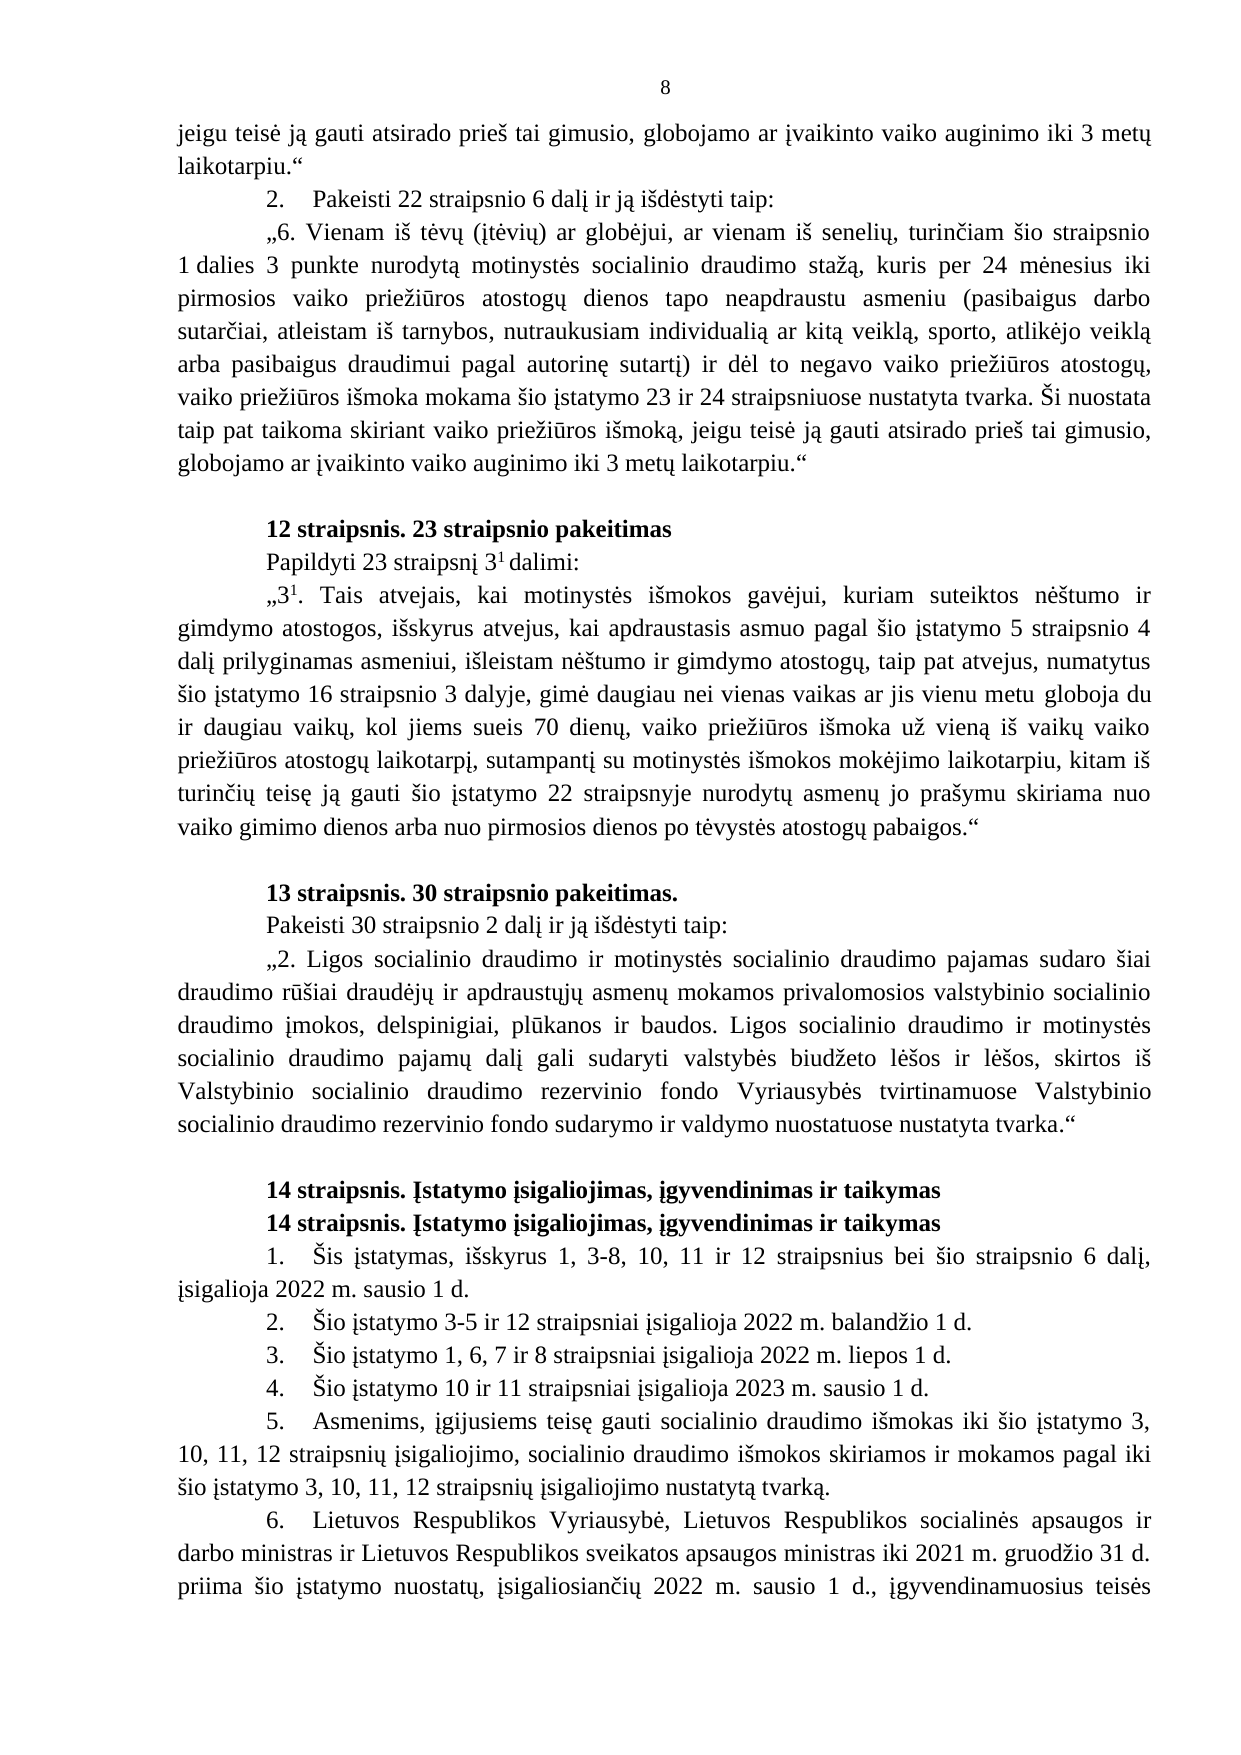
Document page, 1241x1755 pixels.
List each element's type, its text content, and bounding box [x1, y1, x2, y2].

text Papildyti 23 straipsnį 31 dalimi: [177, 547, 1152, 576]
text 12 straipsnis. 23 straipsnio pakeitimas [177, 514, 1152, 543]
text jeigu teisė ją gauti atsirado prieš tai gimusio, globojamo ar įvaikinto vaiko auginimo iki 3 metų laikotarpiu.“ [177, 118, 1152, 180]
text 3. Šio įstatymo 1, 6, 7 ir 8 straipsniai įsigalioja 2022 m. liepos 1 d. [177, 1340, 1152, 1369]
text 13 straipsnis. 30 straipsnio pakeitimas. [177, 878, 1152, 906]
text 2. Pakeisti 22 straipsnio 6 dalį ir ją išdėstyti taip: [177, 184, 1152, 213]
text Pakeisti 30 straipsnio 2 dalį ir ją išdėstyti taip: [177, 911, 1152, 939]
text 6. Lietuvos Respublikos Vyriausybė, Lietuvos Respublikos socialinės apsaugos ir darbo ministras ir Lietuvos Respublikos sveikatos apsaugos ministras iki 2021 m. gruodžio 31 d. priima šio įstatymo nuostatų, įsigaliosiančių 2022 m. sausio 1 d., įgyvendinamuosius teisės [177, 1505, 1152, 1600]
text 5. Asmenims, įgijusiems teisę gauti socialinio draudimo išmokas iki šio įstatymo 3, 10, 11, 12 straipsnių įsigaliojimo, socialinio draudimo išmokos skiriamos ir mokamos pagal iki šio įstatymo 3, 10, 11, 12 straipsnių įsigaliojimo nustatytą tvarką. [177, 1406, 1152, 1501]
text „31. Tais atvejais, kai motinystės išmokos gavėjui, kuriam suteiktos nėštumo ir gimdymo atostogos, išskyrus atvejus, kai apdraustasis asmuo pagal šio įstatymo 5 straipsnio 4 dalį prilyginamas asmeniui, išleistam nėštumo ir gimdymo atostogų, taip pat atvejus, numatytus šio įstatymo 16 straipsnio 3 dalyje, gimė daugiau nei vienas vaikas ar jis vienu metu globoja du ir daugiau vaikų, kol jiems sueis 70 dienų, vaiko priežiūros išmoka už vieną iš vaikų vaiko priežiūros atostogų laikotarpį, sutampantį su motinystės išmokos mokėjimo laikotarpiu, kitam iš turinčių teisę ją gauti šio įstatymo 22 straipsnyje nurodytų asmenų jo prašymu skiriama nuo vaiko gimimo dienos arba nuo pirmosios dienos po tėvystės atostogų pabaigos.“ [177, 580, 1152, 840]
text 14 straipsnis. Įstatymo įsigaliojimas, įgyvendinimas ir taikymas [177, 1175, 1152, 1203]
text 2. Šio įstatymo 3-5 ir 12 straipsniai įsigalioja 2022 m. balandžio 1 d. [177, 1307, 1152, 1336]
text 14 straipsnis. Įstatymo įsigaliojimas, įgyvendinimas ir taikymas [177, 1208, 1152, 1237]
text „2. Ligos socialinio draudimo ir motinystės socialinio draudimo pajamas sudaro šiai draudimo rūšiai draudėjų ir apdraustųjų asmenų mokamos privalomosios valstybinio socialinio draudimo įmokos, delspinigiai, plūkanos ir baudos. Ligos socialinio draudimo ir motinystės socialinio draudimo pajamų dalį gali sudaryti valstybės biudžeto lėšos ir lėšos, skirtos iš Valstybinio socialinio draudimo rezervinio fondo Vyriausybės tvirtinamuose Valstybinio socialinio draudimo rezervinio fondo sudarymo ir valdymo nuostatuose nustatyta tvarka.“ [177, 944, 1152, 1137]
text 4. Šio įstatymo 10 ir 11 straipsniai įsigalioja 2023 m. sausio 1 d. [177, 1373, 1152, 1402]
text „6. Vienam iš tėvų (įtėvių) ar globėjui, ar vienam iš senelių, turinčiam šio straipsnio 1 dalies 3 punkte nurodytą motinystės socialinio draudimo stažą, kuris per 24 mėnesius iki pirmosios vaiko priežiūros atostogų dienos tapo neapdraustu asmeniu (pasibaigus darbo sutarčiai, atleistam iš tarnybos, nutraukusiam individualią ar kitą veiklą, sporto, atlikėjo veiklą arba pasibaigus draudimui pagal autorinę sutartį) ir dėl to negavo vaiko priežiūros atostogų, vaiko priežiūros išmoka mokama šio įstatymo 23 ir 24 straipsniuose nustatyta tvarka. Ši nuostata taip pat taikoma skiriant vaiko priežiūros išmoką, jeigu teisė ją gauti atsirado prieš tai gimusio, globojamo ar įvaikinto vaiko auginimo iki 3 metų laikotarpiu.“ [177, 217, 1152, 477]
text 1. Šis įstatymas, išskyrus 1, 3-8, 10, 11 ir 12 straipsnius bei šio straipsnio 6 dalį, įsigalioja 2022 m. sausio 1 d. [177, 1241, 1152, 1303]
